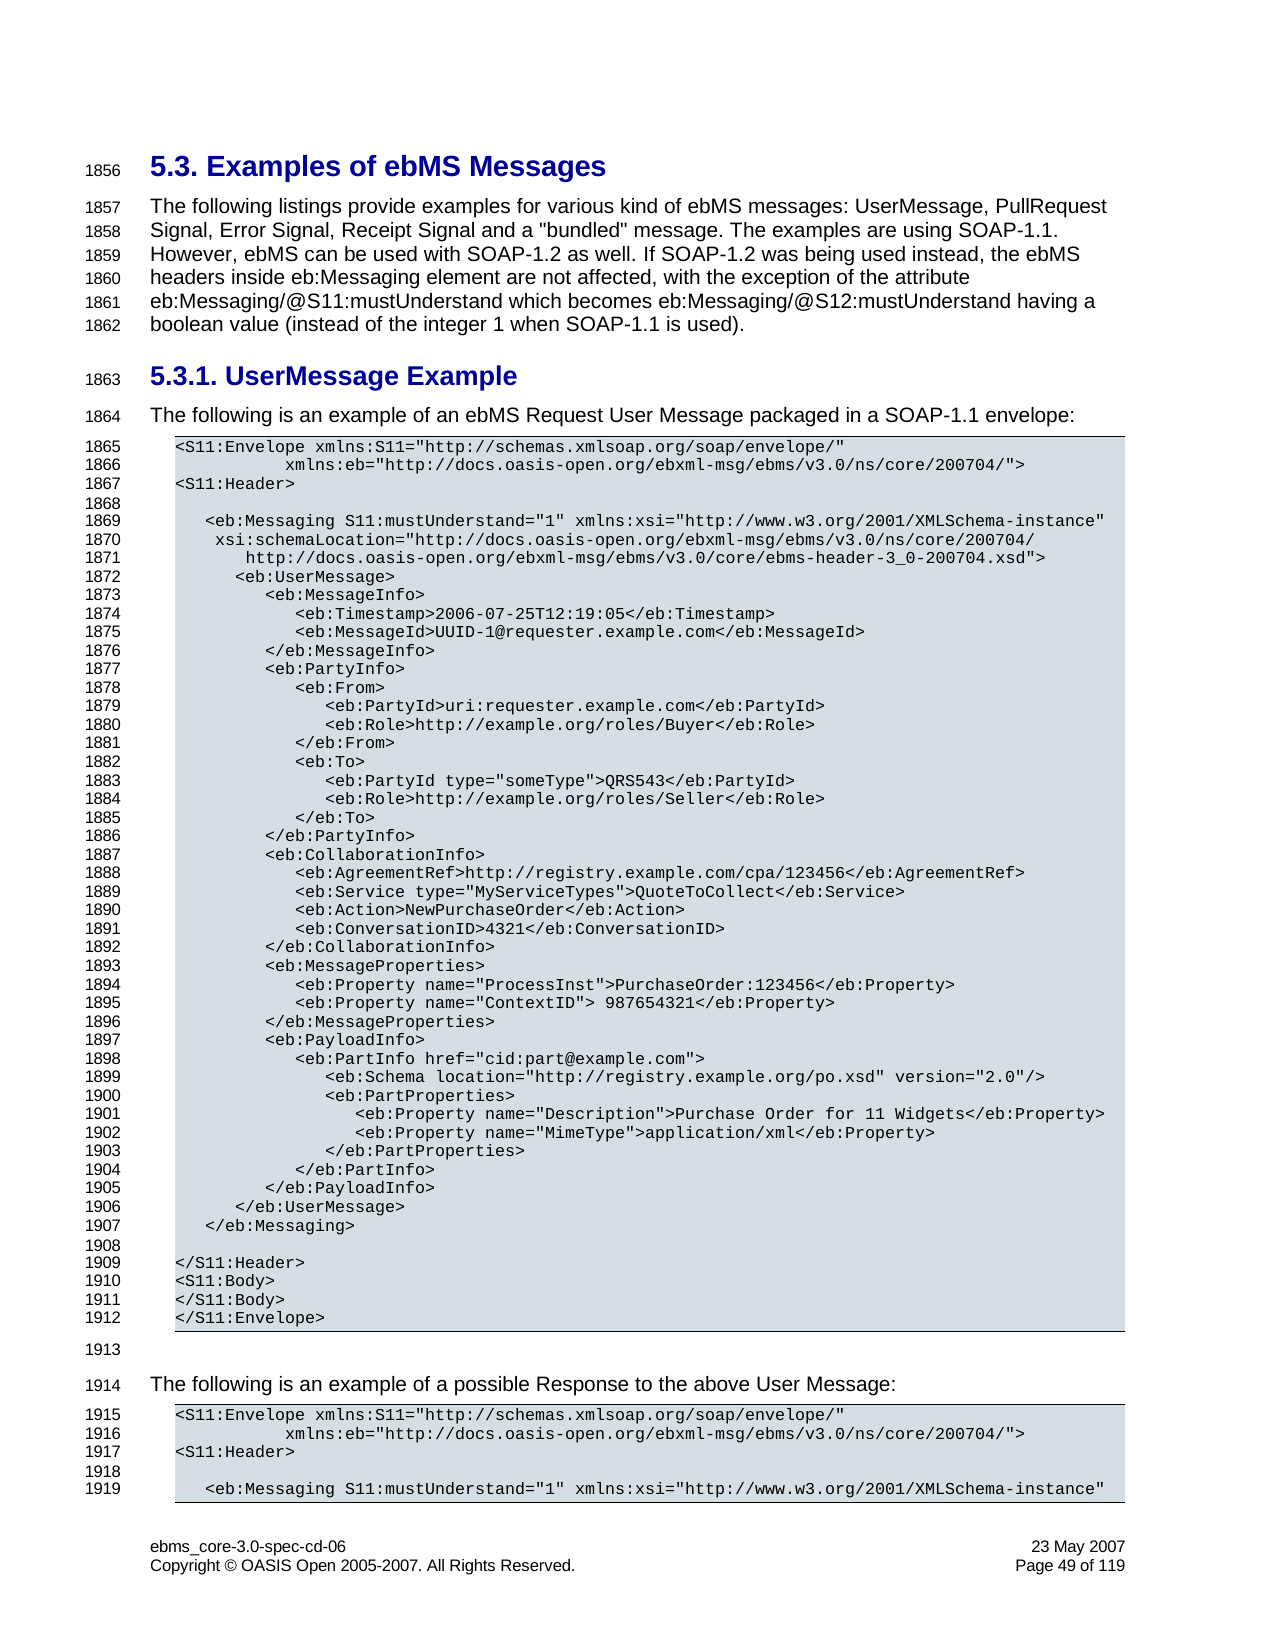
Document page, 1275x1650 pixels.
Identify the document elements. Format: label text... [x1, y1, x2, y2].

text The following is an example of a possible Response to the above User Message: [150, 1372, 1125, 1396]
list xmlns:eb="http://docs.oasis-open.org/ebxml-msg/ebms/v3.0/ns/core/200704/"> [175, 1422, 1125, 1441]
list </eb:CollaborationInfo> [175, 936, 1125, 955]
list <eb:MessageInfo> [175, 584, 1125, 602]
list <eb:From> [175, 677, 1125, 695]
list <eb:MessageId>UUID-1@requester.example.com</eb:MessageId> [175, 621, 1125, 639]
list <S11:Envelope xmlns:S11="http://schemas.xmlsoap.org/soap/envelope/" [175, 1405, 1125, 1422]
list xsi:schemaLocation="http://docs.oasis-open.org/ebxml-msg/ebms/v3.0/ns/core/200704/ [175, 528, 1125, 547]
list </eb:PayloadInfo> [175, 1177, 1125, 1196]
list <eb:PartyInfo> [175, 658, 1125, 677]
list </eb:MessageProperties> [175, 1010, 1125, 1029]
list </eb:MessageInfo> [175, 639, 1125, 658]
list </S11:Header> [175, 1251, 1125, 1270]
list </eb:To> [175, 806, 1125, 825]
list </eb:PartInfo> [175, 1159, 1125, 1177]
list </S11:Body> [175, 1288, 1125, 1307]
list <eb:CollaborationInfo> [175, 843, 1125, 862]
list </S11:Envelope> [175, 1307, 1125, 1331]
list <eb:Service type="MyServiceTypes">QuoteToCollect</eb:Service> [175, 881, 1125, 899]
list <eb:Property name="MimeType">application/xml</eb:Property> [175, 1122, 1125, 1140]
list <eb:Action>NewPurchaseOrder</eb:Action> [175, 899, 1125, 918]
list <eb:Role>http://example.org/roles/Seller</eb:Role> [175, 788, 1125, 806]
list <eb:PartProperties> [175, 1084, 1125, 1103]
list <eb:ConversationID>4321</eb:ConversationID> [175, 918, 1125, 936]
list <S11:Envelope xmlns:S11="http://schemas.xmlsoap.org/soap/envelope/" [175, 437, 1125, 454]
list </eb:From> [175, 732, 1125, 751]
list <eb:Schema location="http://registry.example.org/po.xsd" version="2.0"/> [175, 1066, 1125, 1084]
subtitle Examples of ebMS Messages [150, 150, 1125, 182]
list </eb:Messaging> [175, 1214, 1125, 1233]
list xmlns:eb="http://docs.oasis-open.org/ebxml-msg/ebms/v3.0/ns/core/200704/"> [175, 454, 1125, 473]
list </eb:PartProperties> [175, 1140, 1125, 1159]
list <eb:PayloadInfo> [175, 1029, 1125, 1047]
list <eb:Messaging S11:mustUnderstand="1" xmlns:xsi="http://www.w3.org/2001/XMLSchema-instance" [175, 1478, 1125, 1502]
list <eb:UserMessage> [175, 565, 1125, 584]
list <eb:Property name="Description">Purchase Order for 11 Widgets</eb:Property> [175, 1103, 1125, 1122]
text The following listings provide examples for various kind of ebMS messages: UserMessage, PullRequest Signal, Error Signal, Receipt Signal and a "bundled" message. The examples are using SOAP-1.1. However, ebMS can be used with SOAP-1.2 as well. If SOAP-1.2 was being used instead, the ebMS headers inside eb:Messaging element are not affected, with the exception of the attribute eb:Messaging/@S11:mustUnderstand which becomes eb:Messaging/@S12:mustUnderstand having a boolean value (instead of the integer 1 when SOAP-1.1 is used). [150, 195, 1125, 336]
list <S11:Header> [175, 1441, 1125, 1459]
list <eb:MessageProperties> [175, 955, 1125, 973]
list <eb:PartInfo href="cid:part@example.com"> [175, 1047, 1125, 1066]
list <eb:To> [175, 751, 1125, 769]
list <eb:Role>http://example.org/roles/Buyer</eb:Role> [175, 714, 1125, 732]
text The following is an example of an ebMS Request User Message packaged in a SOAP-1.1 envelope: [150, 404, 1125, 427]
list http://docs.oasis-open.org/ebxml-msg/ebms/v3.0/core/ebms-header-3_0-200704.xsd"> [175, 547, 1125, 565]
list <eb:Property name="ContextID"> 987654321</eb:Property> [175, 992, 1125, 1010]
list <S11:Body> [175, 1270, 1125, 1288]
list <S11:Header> [175, 473, 1125, 491]
subtitle UserMessage Example [150, 361, 1125, 391]
list </eb:PartyInfo> [175, 825, 1125, 843]
list <eb:Messaging S11:mustUnderstand="1" xmlns:xsi="http://www.w3.org/2001/XMLSchema-instance" [175, 510, 1125, 528]
list </eb:UserMessage> [175, 1196, 1125, 1214]
list <eb:Property name="ProcessInst">PurchaseOrder:123456</eb:Property> [175, 973, 1125, 992]
list <eb:PartyId type="someType">QRS543</eb:PartyId> [175, 769, 1125, 788]
list <eb:PartyId>uri:requester.example.com</eb:PartyId> [175, 695, 1125, 714]
list <eb:Timestamp>2006-07-25T12:19:05</eb:Timestamp> [175, 602, 1125, 621]
list <eb:AgreementRef>http://registry.example.com/cpa/123456</eb:AgreementRef> [175, 862, 1125, 881]
